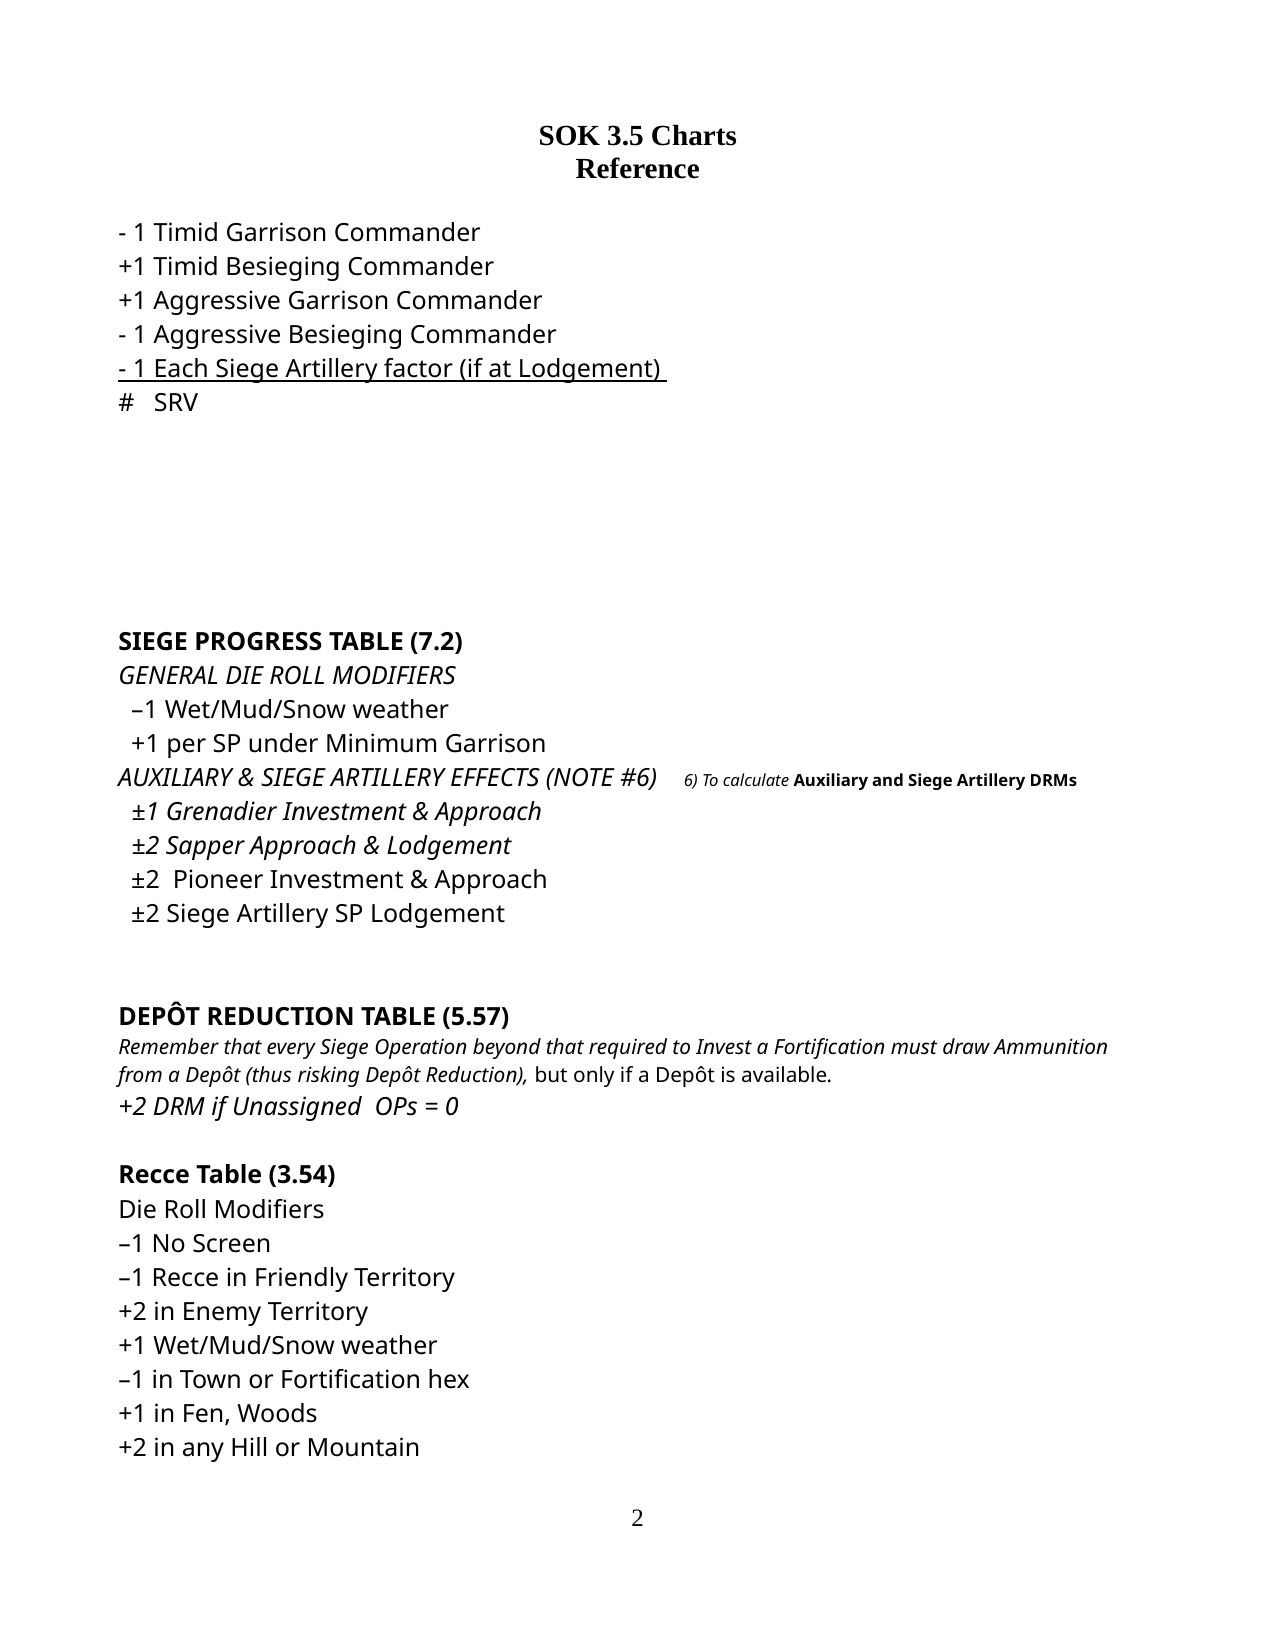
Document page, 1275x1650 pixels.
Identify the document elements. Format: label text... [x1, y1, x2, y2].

text +1 Wet/Mud/Snow weather [118, 1327, 1157, 1362]
text –1 Recce in Friendly Territory [118, 1259, 1157, 1293]
text GENERAL DIE ROLL MODIFIERS [118, 657, 1157, 692]
text –1 in Town or Fortification hex [118, 1362, 1157, 1396]
text +1 Aggressive Garrison Commander [118, 283, 1157, 317]
text ±2 Pioneer Investment & Approach [118, 862, 1157, 896]
text - 1 Timid Garrison Commander [118, 215, 1157, 249]
text ±1 Grenadier Investment & Approach [118, 794, 1157, 828]
text +2 in any Hill or Mountain [118, 1430, 1157, 1464]
text +2 DRM if Unassigned OPs = 0 [118, 1089, 1157, 1123]
text DEPÔT REDUCTION TABLE (5.57) [118, 998, 1157, 1032]
text –1 Wet/Mud/Snow weather [118, 692, 1157, 726]
text - 1 Each Siege Artillery factor (if at Lodgement) [118, 351, 1157, 385]
text Remember that every Siege Operation beyond that required to Invest a Fortification must draw Ammunition from a Depôt (thus risking Depôt Reduction), but only if a Depôt is available. [118, 1032, 1157, 1089]
text +1 Timid Besieging Commander [118, 249, 1157, 283]
text ±2 Sapper Approach & Lodgement [118, 828, 1157, 862]
text - 1 Aggressive Besieging Commander [118, 317, 1157, 351]
text # SRV [118, 385, 1157, 419]
text Recce Table (3.54) [118, 1157, 1157, 1191]
text +1 per SP under Minimum Garrison [118, 726, 1157, 760]
text ±2 Siege Artillery SP Lodgement [118, 896, 1157, 930]
text +1 in Fen, Woods [118, 1396, 1157, 1430]
text +2 in Enemy Territory [118, 1293, 1157, 1327]
text SIEGE PROGRESS TABLE (7.2) [118, 623, 1157, 657]
text AUXILIARY & SIEGE ARTILLERY EFFECTS (NOTE #6) 6) To calculate Auxiliary and Siege Artillery DRMs [118, 760, 1157, 794]
text –1 No Screen [118, 1225, 1157, 1259]
text Die Roll Modifiers [118, 1191, 1157, 1225]
